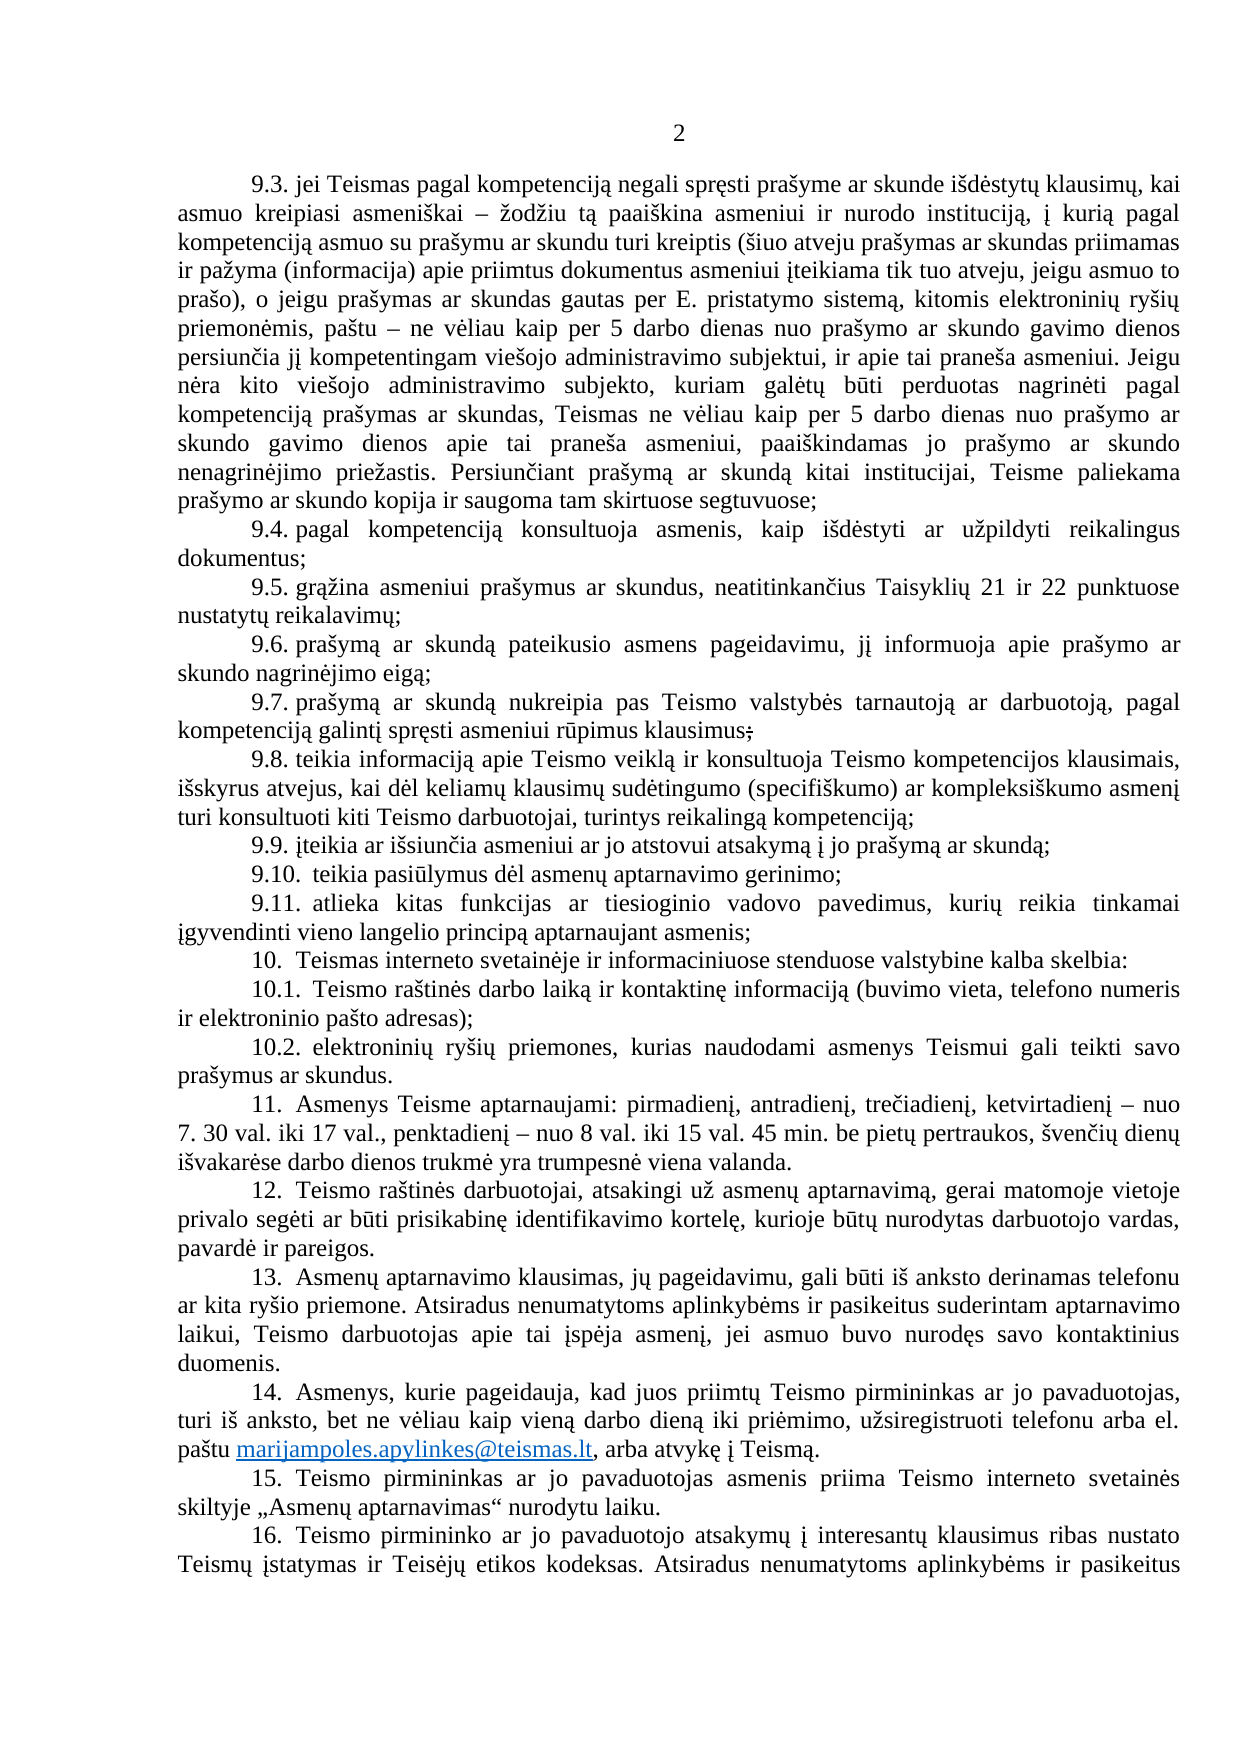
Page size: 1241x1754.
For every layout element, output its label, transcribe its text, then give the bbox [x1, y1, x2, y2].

text 16. Teismo pirmininko ar jo pavaduotojo atsakymų į interesantų klausimus ribas nustato Teismų įstatymas ir Teisėjų etikos kodeksas. Atsiradus nenumatytoms aplinkybėms ir pasikeitus [177, 1521, 1181, 1578]
text 13. Asmenų aptarnavimo klausimas, jų pageidavimu, gali būti iš anksto derinamas telefonu ar kita ryšio priemone. Atsiradus nenumatytoms aplinkybėms ir pasikeitus suderintam aptarnavimo laikui, Teismo darbuotojas apie tai įspėja asmenį, jei asmuo buvo nurodęs savo kontaktinius duomenis. [177, 1262, 1181, 1377]
text 9.5. grąžina asmeniui prašymus ar skundus, neatitinkančius Taisyklių 21 ir 22 punktuose nustatytų reikalavimų; [177, 572, 1181, 629]
text 9.8. teikia informaciją apie Teismo veiklą ir konsultuoja Teismo kompetencijos klausimais, išskyrus atvejus, kai dėl keliamų klausimų sudėtingumo (specifiškumo) ar kompleksiškumo asmenį turi konsultuoti kiti Teismo darbuotojai, turintys reikalingą kompetenciją; [177, 744, 1181, 831]
text 14. Asmenys, kurie pageidauja, kad juos priimtų Teismo pirmininkas ar jo pavaduotojas, turi iš anksto, bet ne vėliau kaip vieną darbo dieną iki priėmimo, užsiregistruoti telefonu arba el. paštu marijampoles.apylinkes@teismas.lt, arba atvykę į Teismą. [177, 1377, 1181, 1463]
text 10.1. Teismo raštinės darbo laiką ir kontaktinę informaciją (buvimo vieta, telefono numeris ir elektroninio pašto adresas); [177, 974, 1181, 1032]
text 9.9. įteikia ar išsiunčia asmeniui ar jo atstovui atsakymą į jo prašymą ar skundą; [177, 831, 1181, 859]
text 9.11. atlieka kitas funkcijas ar tiesioginio vadovo pavedimus, kurių reikia tinkamai įgyvendinti vieno langelio principą aptarnaujant asmenis; [177, 888, 1181, 946]
text 11. Asmenys Teisme aptarnaujami: pirmadienį, antradienį, trečiadienį, ketvirtadienį – nuo 7. 30 val. iki 17 val., penktadienį – nuo 8 val. iki 15 val. 45 min. be pietų pertraukos, švenčių dienų išvakarėse darbo dienos trukmė yra trumpesnė viena valanda. [177, 1089, 1181, 1176]
text 10. Teismas interneto svetainėje ir informaciniuose stenduose valstybine kalba skelbia: [177, 946, 1181, 974]
text 15. Teismo pirmininkas ar jo pavaduotojas asmenis priima Teismo interneto svetainės skiltyje „Asmenų aptarnavimas“ nurodytu laiku. [177, 1463, 1181, 1521]
text 9.6. prašymą ar skundą pateikusio asmens pageidavimu, jį informuoja apie prašymo ar skundo nagrinėjimo eigą; [177, 629, 1181, 687]
text 9.10. teikia pasiūlymus dėl asmenų aptarnavimo gerinimo; [177, 859, 1181, 888]
text 12. Teismo raštinės darbuotojai, atsakingi už asmenų aptarnavimą, gerai matomoje vietoje privalo segėti ar būti prisikabinę identifikavimo kortelę, kurioje būtų nurodytas darbuotojo vardas, pavardė ir pareigos. [177, 1176, 1181, 1262]
text 10.2. elektroninių ryšių priemones, kurias naudodami asmenys Teismui gali teikti savo prašymus ar skundus. [177, 1032, 1181, 1089]
text 9.3. jei Teismas pagal kompetenciją negali spręsti prašyme ar skunde išdėstytų klausimų, kai asmuo kreipiasi asmeniškai – žodžiu tą paaiškina asmeniui ir nurodo instituciją, į kurią pagal kompetenciją asmuo su prašymu ar skundu turi kreiptis (šiuo atveju prašymas ar skundas priimamas ir pažyma (informacija) apie priimtus dokumentus asmeniui įteikiama tik tuo atveju, jeigu asmuo to prašo), o jeigu prašymas ar skundas gautas per E. pristatymo sistemą, kitomis elektroninių ryšių priemonėmis, paštu – ne vėliau kaip per 5 darbo dienas nuo prašymo ar skundo gavimo dienos persiunčia jį kompetentingam viešojo administravimo subjektui, ir apie tai praneša asmeniui. Jeigu nėra kito viešojo administravimo subjekto, kuriam galėtų būti perduotas nagrinėti pagal kompetenciją prašymas ar skundas, Teismas ne vėliau kaip per 5 darbo dienas nuo prašymo ar skundo gavimo dienos apie tai praneša asmeniui, paaiškindamas jo prašymo ar skundo nenagrinėjimo priežastis. Persiunčiant prašymą ar skundą kitai institucijai, Teisme paliekama prašymo ar skundo kopija ir saugoma tam skirtuose segtuvuose; [177, 169, 1181, 514]
text 9.7. prašymą ar skundą nukreipia pas Teismo valstybės tarnautoją ar darbuotoją, pagal kompetenciją galintį spręsti asmeniui rūpimus klausimus; [177, 687, 1181, 744]
text 9.4. pagal kompetenciją konsultuoja asmenis, kaip išdėstyti ar užpildyti reikalingus dokumentus; [177, 514, 1181, 572]
